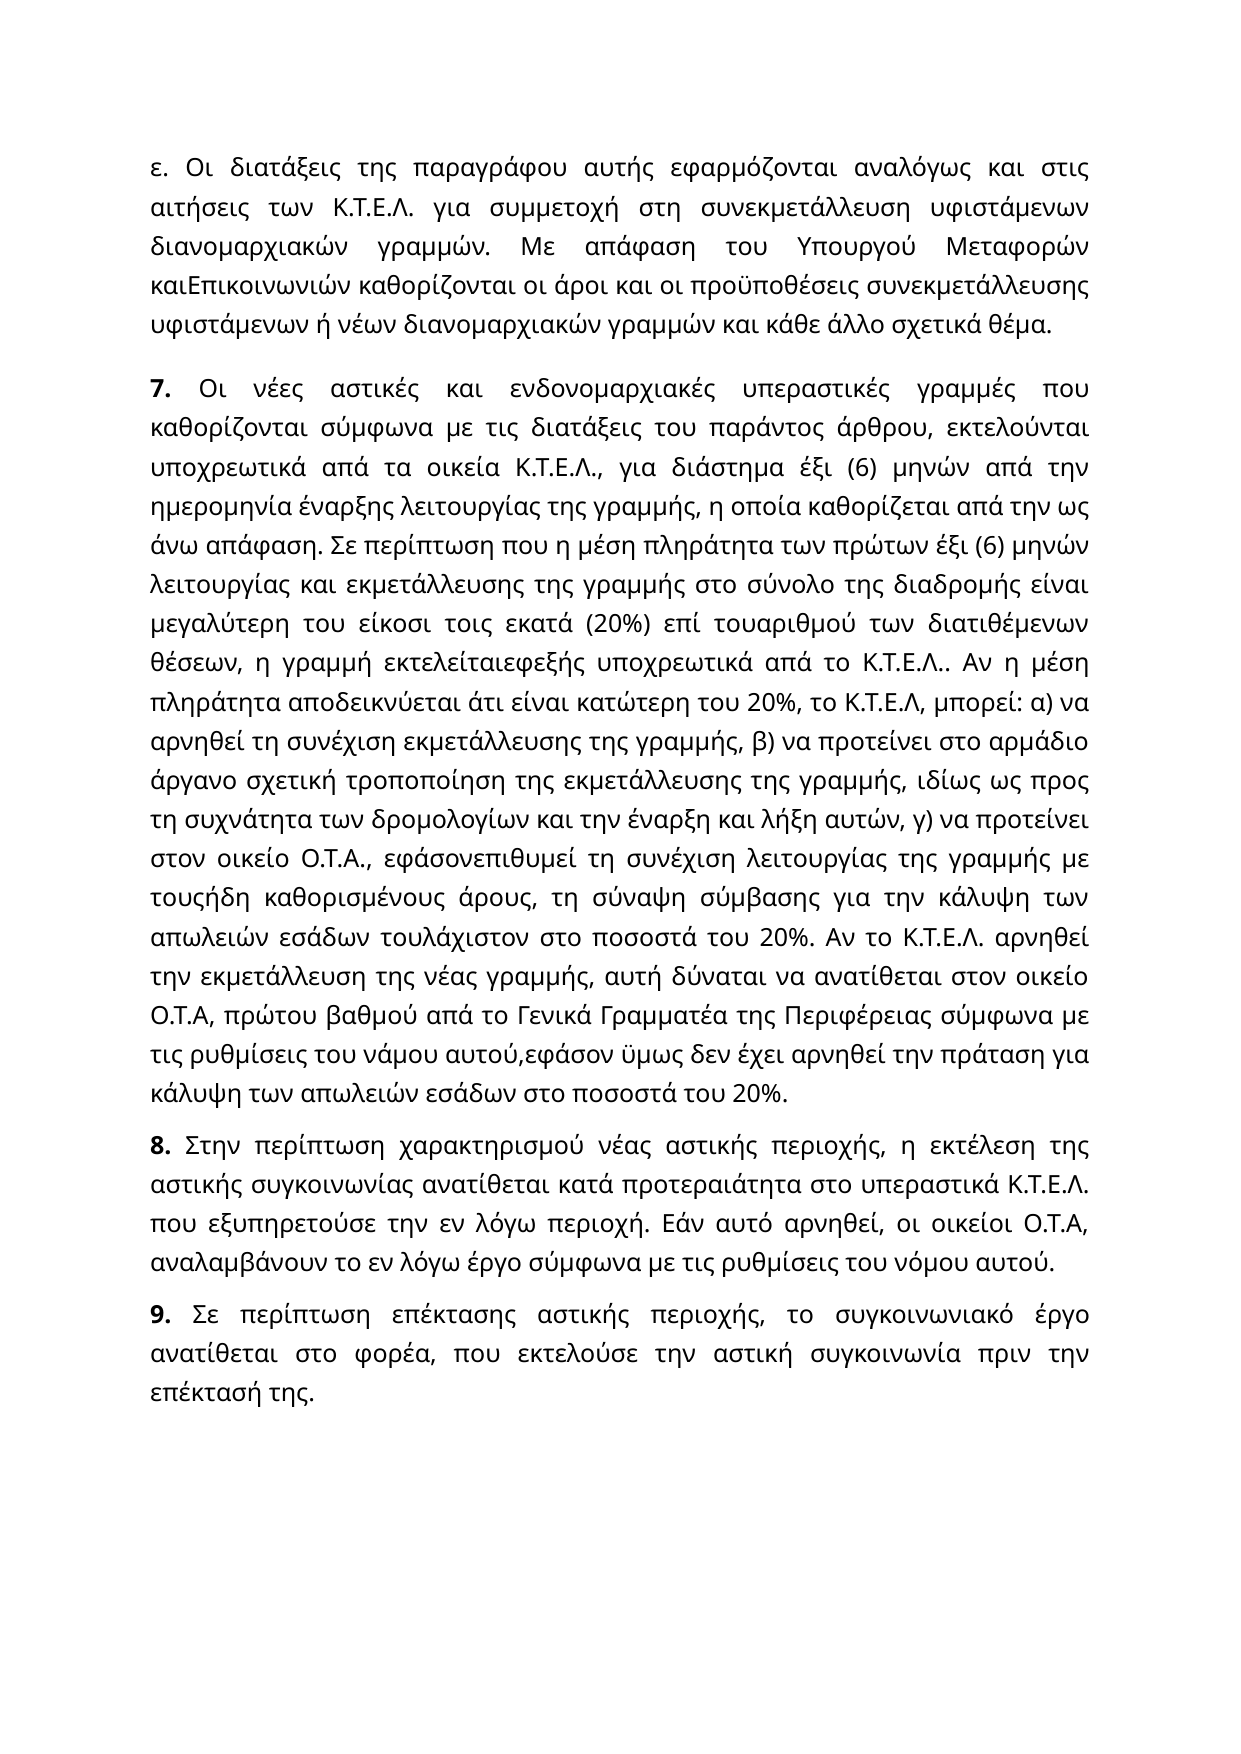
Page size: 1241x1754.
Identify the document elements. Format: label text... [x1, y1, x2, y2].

text 9. Σε περίπτωση επέκτασης αστικής περιοχής, το συγκοινωνιακό έργο ανατίθεται στο φορέα, που εκτελούσε την αστική συγκοινωνία πριν την επέκτασή της. [150, 1297, 1090, 1409]
text 8. Στην περίπτωση χαρακτηρισμού νέας αστικής περιοχής, η εκτέλεση της αστικής συγκοινωνίας ανατίθεται κατά προτεραιάτητα στο υπεραστικά Κ.Τ.Ε.Λ. που εξυπηρετούσε την εν λόγω περιοχή. Εάν αυτό αρνηθεί, οι οικείοι Ο.Τ.Α, αναλαμβάνουν το εν λόγω έργο σύμφωνα με τις ρυθμίσεις του νόμου αυτού. [150, 1127, 1090, 1279]
text ε. Οι διατάξεις της παραγράφου αυτής εφαρμόζονται αναλόγως και στις αιτήσεις των Κ.Τ.Ε.Λ. για συμμετοχή στη συνεκμετάλλευση υφιστάμενων διανομαρχιακών γραμμών. Με απάφαση του Υπουργού Μεταφορών καιΕπικοινωνιών καθορίζονται οι άροι και οι προϋποθέσεις συνεκμετάλλευσης υφιστάμενων ή νέων διανομαρχιακών γραμμών και κάθε άλλο σχετικά θέμα. [150, 150, 1090, 341]
text 7. Οι νέες αστικές και ενδονομαρχιακές υπεραστικές γραμμές που καθορίζονται σύμφωνα με τις διατάξεις του παράντος άρθρου, εκτελούνται υποχρεωτικά απά τα οικεία Κ.Τ.Ε.Λ., για διάστημα έξι (6) μηνών απά την ημερομηνία έναρξης λειτουργίας της γραμμής, η οποία καθορίζεται απά την ως άνω απάφαση. Σε περίπτωση που η μέση πληράτητα των πρώτων έξι (6) μηνών λειτουργίας και εκμετάλλευσης της γραμμής στο σύνολο της διαδρομής είναι μεγαλύτερη του είκοσι τοις εκατά (20%) επί τουαριθμού των διατιθέμενων θέσεων, η γραμμή εκτελείταιεφεξής υποχρεωτικά απά το Κ.Τ.Ε.Λ.. Αν η μέση πληράτητα αποδεικνύεται άτι είναι κατώτερη του 20%, το Κ.Τ.Ε.Λ, μπορεί: α) να αρνηθεί τη συνέχιση εκμετάλλευσης της γραμμής, β) να προτείνει στο αρμάδιο άργανο σχετική τροποποίηση της εκμετάλλευσης της γραμμής, ιδίως ως προς τη συχνάτητα των δρομολογίων και την έναρξη και λήξη αυτών, γ) να προτείνει στον οικείο Ο.Τ.Α., εφάσονεπιθυμεί τη συνέχιση λειτουργίας της γραμμής με τουςήδη καθορισμένους άρους, τη σύναψη σύμβασης για την κάλυψη των απωλειών εσάδων τουλάχιστον στο ποσοστά του 20%. Αν το Κ.Τ.Ε.Λ. αρνηθεί την εκμετάλλευση της νέας γραμμής, αυτή δύναται να ανατίθεται στον οικείο Ο.Τ.Α, πρώτου βαθμού απά το Γενικά Γραμματέα της Περιφέρειας σύμφωνα με τις ρυθμίσεις του νάμου αυτού,εφάσον ϋμως δεν έχει αρνηθεί την πράταση για κάλυψη των απωλειών εσάδων στο ποσοστά του 20%. [150, 371, 1090, 1110]
